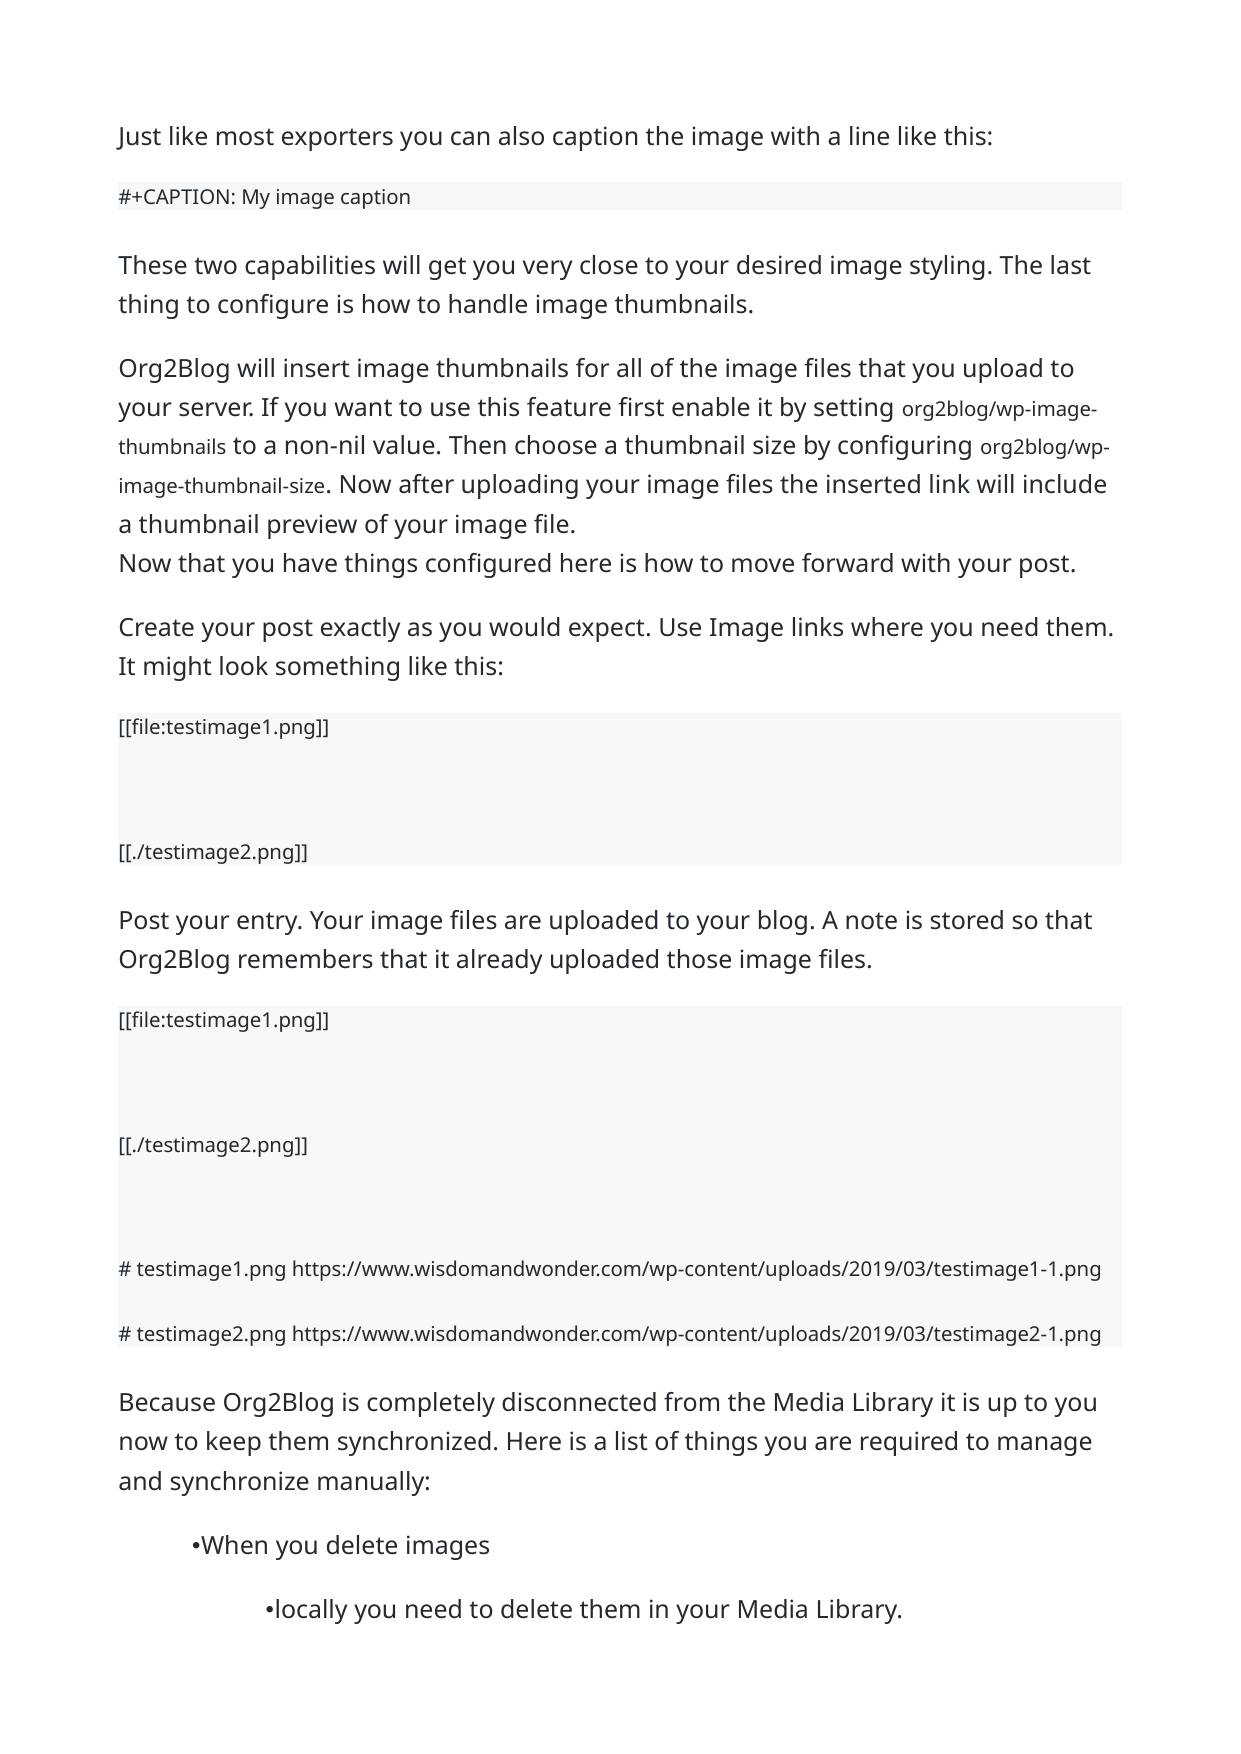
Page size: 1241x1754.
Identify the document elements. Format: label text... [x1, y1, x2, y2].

text #+CAPTION: My image caption [118, 182, 1122, 210]
text Org2Blog will insert image thumbnails for all of the image files that you upload to your server. If you want to use this feature first enable it by setting org2blog/wp-image-thumbnails to a non-nil value. Then choose a thumbnail size by configuring org2blog/wp-image-thumbnail-size. Now after uploading your image files the inserted link will include a thumbnail preview of your image file. [118, 351, 1122, 540]
text Just like most exporters you can also caption the image with a line like this: [118, 118, 1122, 152]
text [[./testimage2.png]] [118, 837, 1122, 865]
text These two capabilities will get you very close to your desired image styling. The last thing to configure is how to handle image thumbnails. [118, 247, 1122, 321]
text # testimage2.png https://www.wisdomandwonder.com/wp-content/uploads/2019/03/testimage2-1.png [118, 1320, 1122, 1347]
text Post your entry. Your image files are uploaded to your blog. A note is stored so that Org2Blog remembers that it already uploaded those image files. [118, 902, 1122, 976]
text Now that you have things configured here is how to move forward with your post. [118, 546, 1122, 579]
list locally you need to delete them in your Media Library. [118, 1591, 1122, 1626]
text Create your post exactly as you would expect. Use Image links where you need them. It might look something like this: [118, 610, 1122, 683]
text # testimage1.png https://www.wisdomandwonder.com/wp-content/uploads/2019/03/testimage1-1.png [118, 1254, 1122, 1282]
text Because Org2Blog is completely disconnected from the Media Library it is up to you now to keep them synchronized. Here is a list of things you are required to manage and synchronize manually: [118, 1385, 1122, 1497]
text [[file:testimage1.png]] [118, 1006, 1122, 1033]
list When you delete images [118, 1527, 1122, 1561]
text [[./testimage2.png]] [118, 1130, 1122, 1158]
text [[file:testimage1.png]] [118, 713, 1122, 741]
